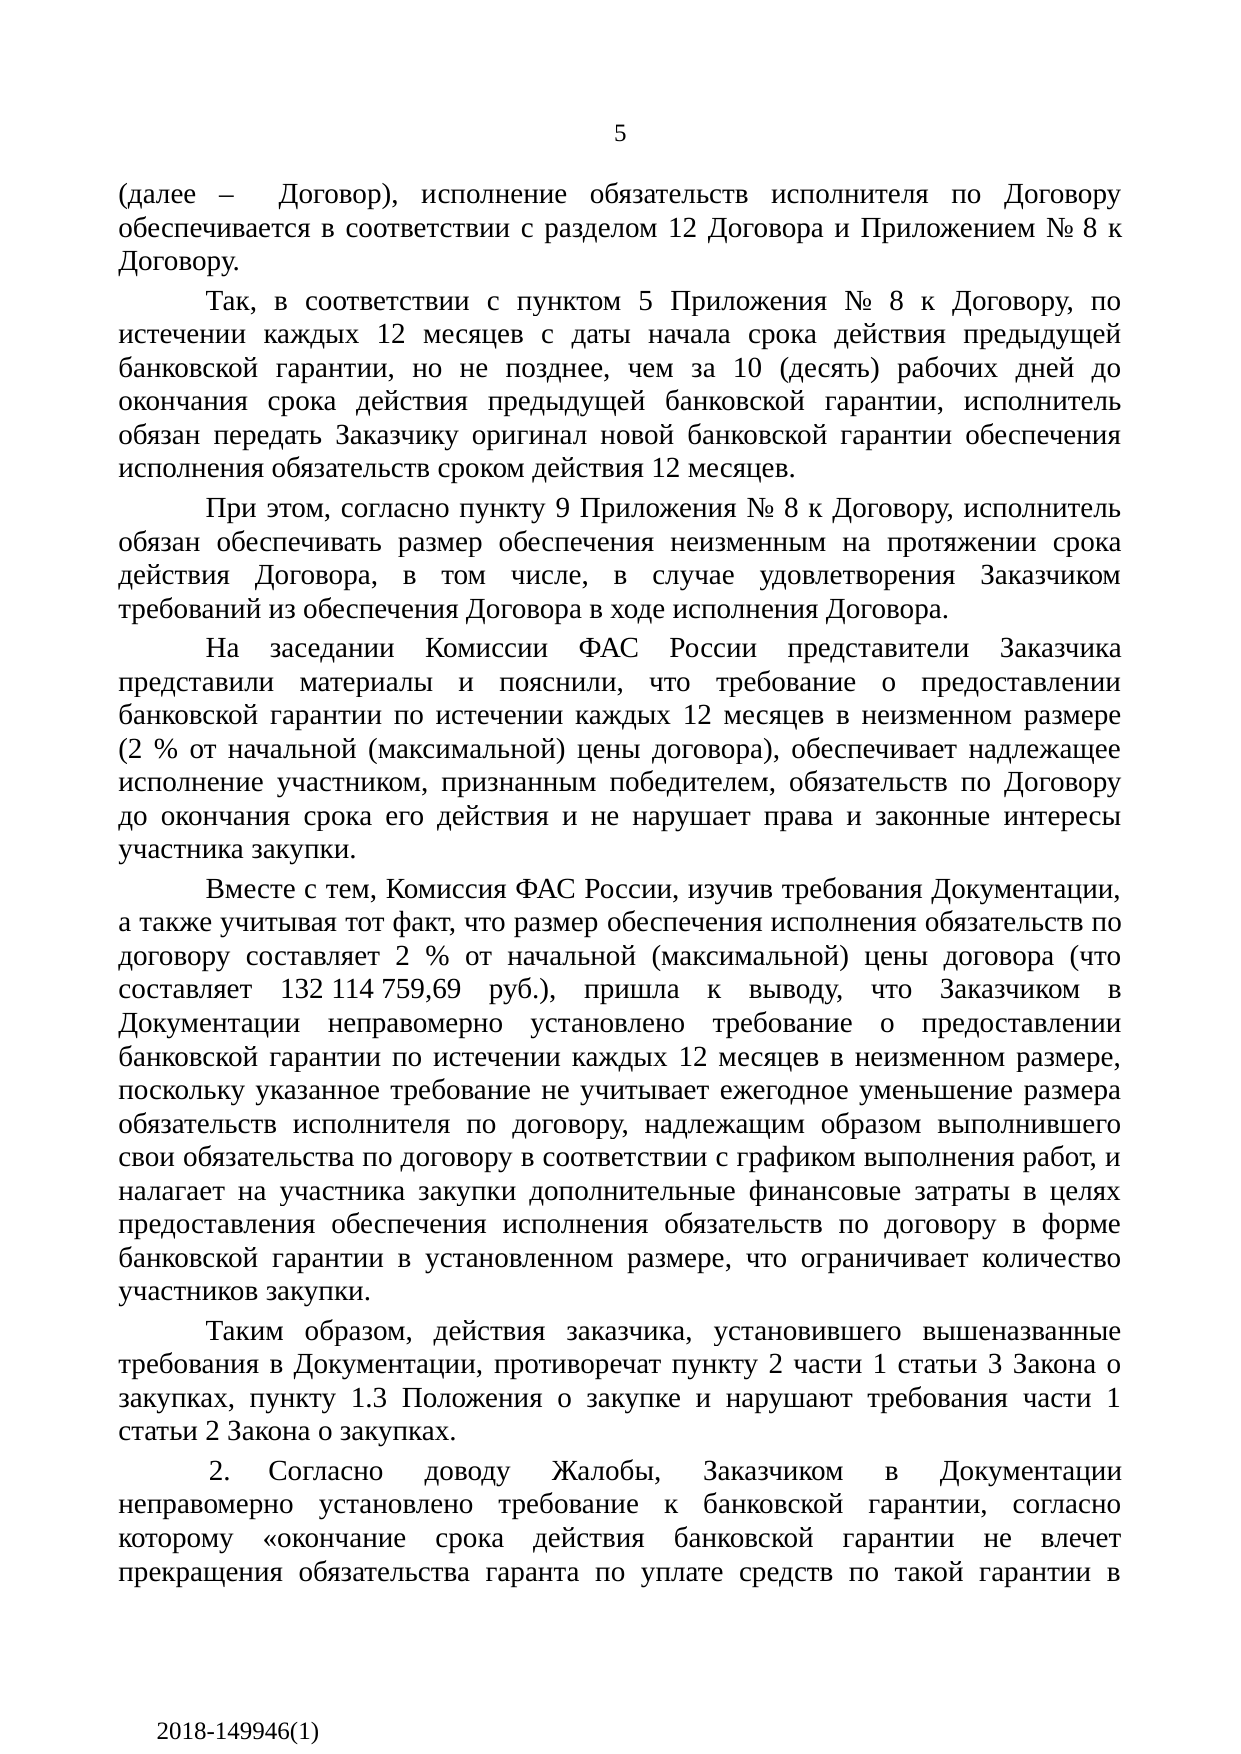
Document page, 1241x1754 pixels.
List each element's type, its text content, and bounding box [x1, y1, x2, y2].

text Таким образом, действия заказчика, установившего вышеназванные требования в Документации, противоречат пункту 2 части 1 статьи 3 Закона о закупках, пункту 1.3 Положения о закупке и нарушают требования части 1 статьи 2 Закона о закупках. [118, 1313, 1122, 1447]
list Согласно доводу Жалобы, Заказчиком в Документации неправомерно установлено требование к банковской гарантии, согласно которому «окончание срока действия банковской гарантии не влечет прекращения обязательства гаранта по уплате средств по такой гарантии в [118, 1453, 1122, 1587]
text При этом, согласно пункту 9 Приложения № 8 к Договору, исполнитель обязан обеспечивать размер обеспечения неизменным на протяжении срока действия Договора, в том числе, в случае удовлетворения Заказчиком требований из обеспечения Договора в ходе исполнения Договора. [118, 490, 1122, 624]
text На заседании Комиссии ФАС России представители Заказчика представили материалы и пояснили, что требование о предоставлении банковской гарантии по истечении каждых 12 месяцев в неизменном размере (2 % от начальной (максимальной) цены договора), обеспечивает надлежащее исполнение участником, признанным победителем, обязательств по Договору до окончания срока его действия и не нарушает права и законные интересы участника закупки. [118, 630, 1122, 865]
text (далее – Договор), исполнение обязательств исполнителя по Договору обеспечивается в соответствии с разделом 12 Договора и Приложением № 8 к Договору. [118, 176, 1122, 277]
text Вместе с тем, Комиссия ФАС России, изучив требования Документации, а также учитывая тот факт, что размер обеспечения исполнения обязательств по договору составляет 2 % от начальной (максимальной) цены договора (что составляет 132 114 759,69 руб.), пришла к выводу, что Заказчиком в Документации неправомерно установлено требование о предоставлении банковской гарантии по истечении каждых 12 месяцев в неизменном размере, поскольку указанное требование не учитывает ежегодное уменьшение размера обязательств исполнителя по договору, надлежащим образом выполнившего свои обязательства по договору в соответствии с графиком выполнения работ, и налагает на участника закупки дополнительные финансовые затраты в целях предоставления обеспечения исполнения обязательств по договору в форме банковской гарантии в установленном размере, что ограничивает количество участников закупки. [118, 871, 1122, 1307]
text Так, в соответствии с пунктом 5 Приложения № 8 к Договору, по истечении каждых 12 месяцев с даты начала срока действия предыдущей банковской гарантии, но не позднее, чем за 10 (десять) рабочих дней до окончания срока действия предыдущей банковской гарантии, исполнитель обязан передать Заказчику оригинал новой банковской гарантии обеспечения исполнения обязательств сроком действия 12 месяцев. [118, 283, 1122, 484]
